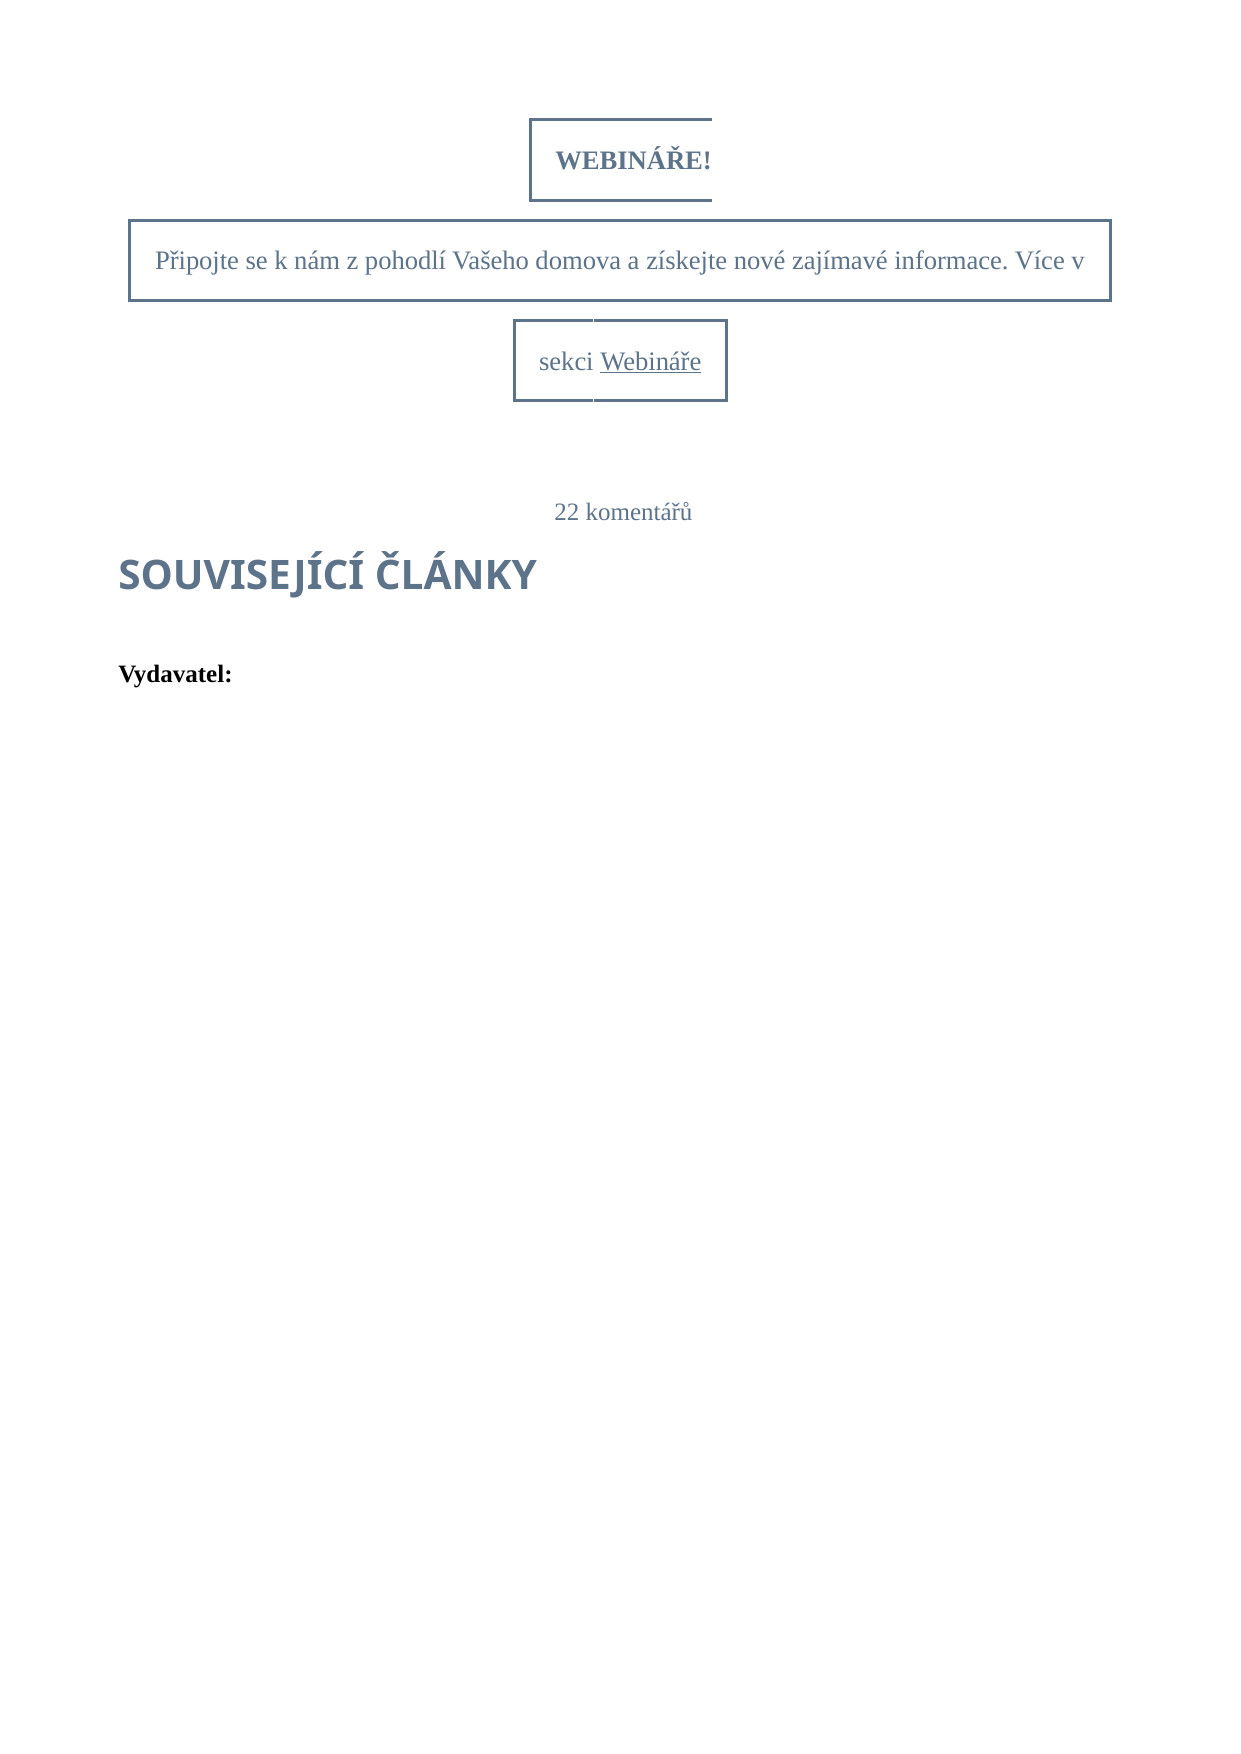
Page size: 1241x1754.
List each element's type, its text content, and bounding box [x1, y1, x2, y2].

text WEBINÁŘE! Připojte se k nám z pohodlí Vašeho domova a získejte nové zajímavé informace. Více v sekci Webináře [118, 118, 1122, 402]
text Vydavatel: [118, 659, 1122, 688]
subtitle SOUVISEJÍCÍ ČLÁNKY [118, 546, 1122, 602]
text 22 komentářů [118, 497, 1122, 526]
